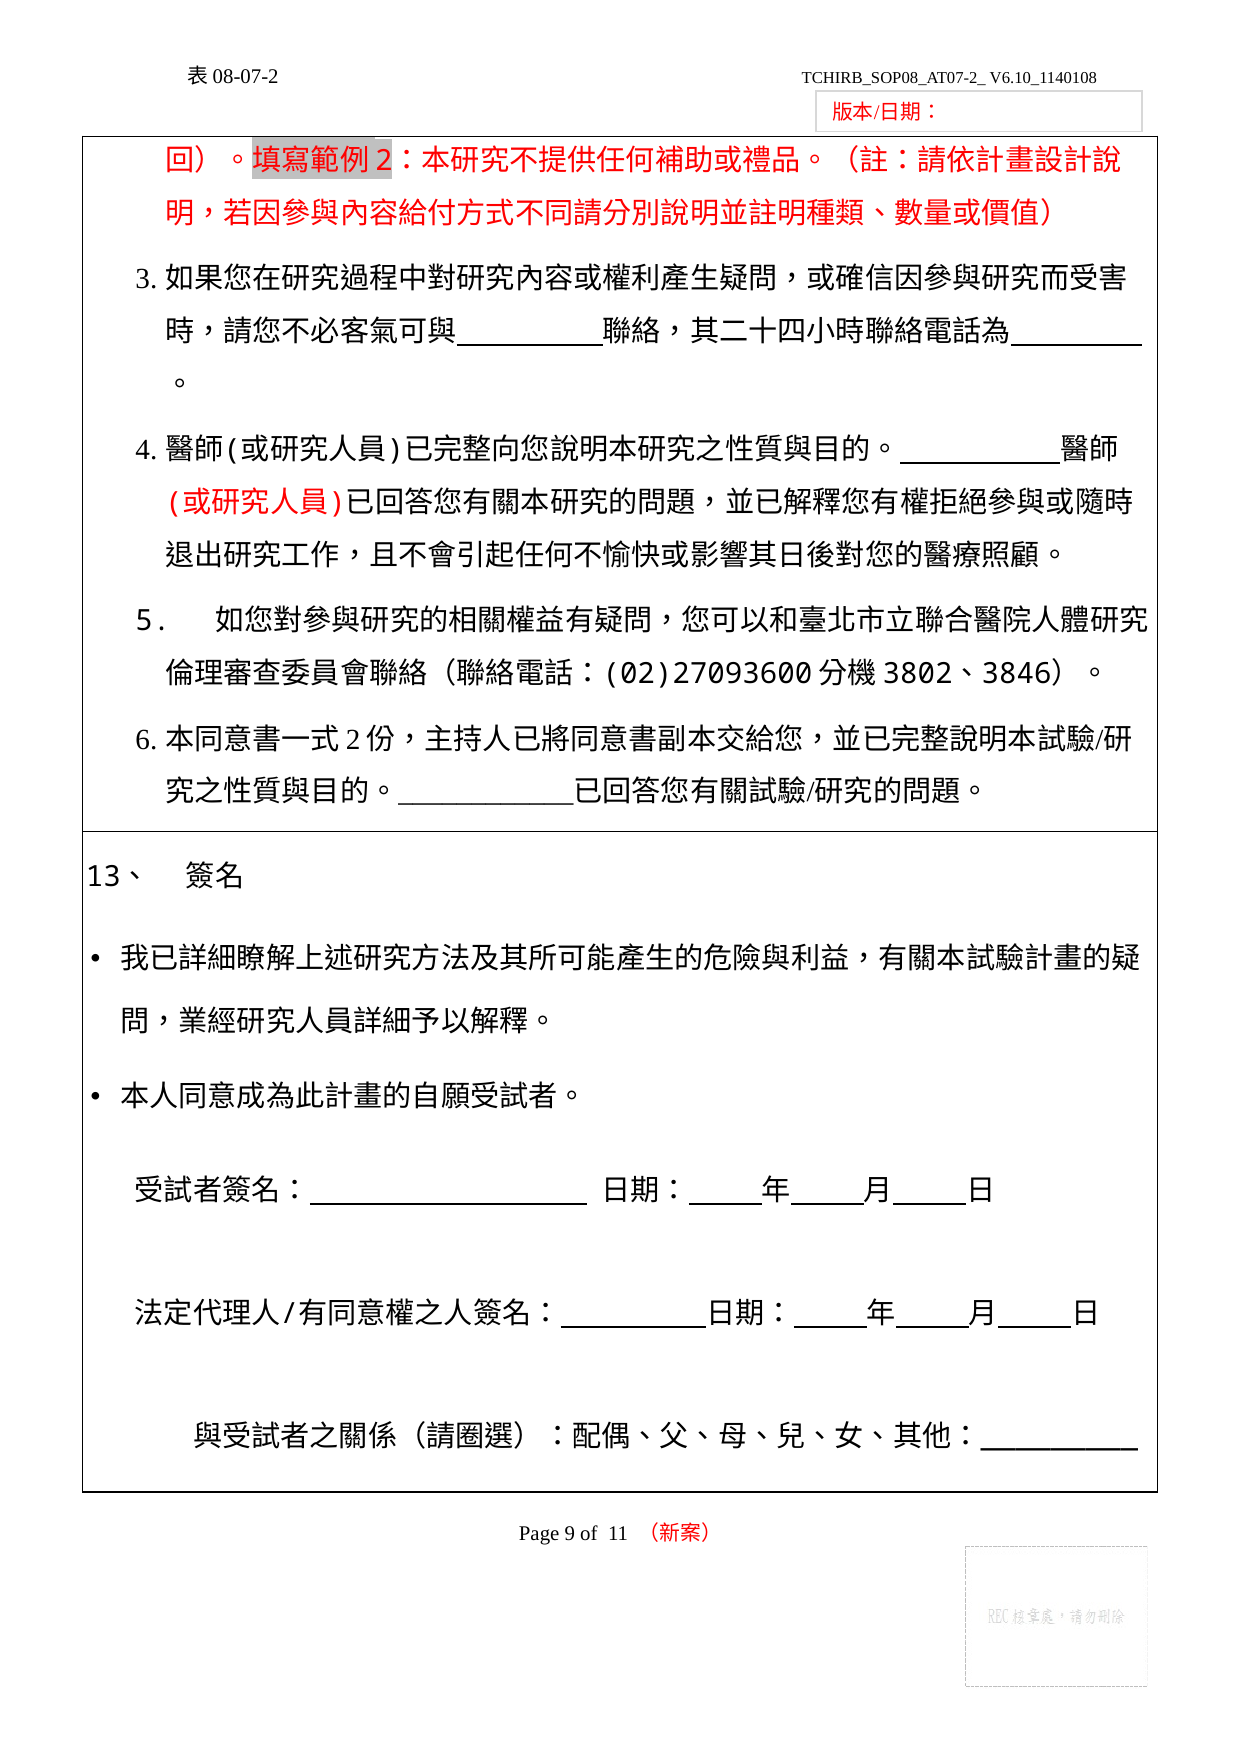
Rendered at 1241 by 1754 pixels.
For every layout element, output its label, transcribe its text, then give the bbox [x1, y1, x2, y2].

table_cell 回）。填寫範例2：本研究不提供任何補助或禮品。（註：請依計畫設計說明，若因參與內容給付方式不同請分別說明並註明種類、數量或價值） 如果您在研究過程中對研究內容或權利產生疑問，或確信因參與研究而受害時，請您不必客氣可與 聯絡，其二十四小時聯絡電話為 。 醫師(或研究人員)已完整向您說明本研究之性質與目的。 醫師(或研究人員)已回答您有關本研究的問題，並已解釋您有權拒絕參與或隨時退出研究工作，且不會引起任何不愉快或影響其日後對您的醫療照顧。 如您對參與研究的相關權益有疑問，您可以和臺北市立聯合醫院人體研究倫理審查委員會聯絡（聯絡電話：(02)27093600分機3802、3846）。 本同意書一式2份，主持人已將同意書副本交給您，並已完整說明本試驗/研究之性質與目的。____________已回答您有關試驗/研究的問題。 [83, 137, 1157, 831]
table_cell 簽名 我已詳細瞭解上述研究方法及其所可能產生的危險與利益，有關本試驗計畫的疑問，業經研究人員詳細予以解釋。 本人同意成為此計畫的自願受試者。 受試者簽名： 日期： 年 月 日 法定代理人/有同意權之人簽名： 日期： 年 月 日 與受試者之關係（請圈選）：配偶、父、母、兒、女、其他：_________ [83, 832, 1157, 1491]
